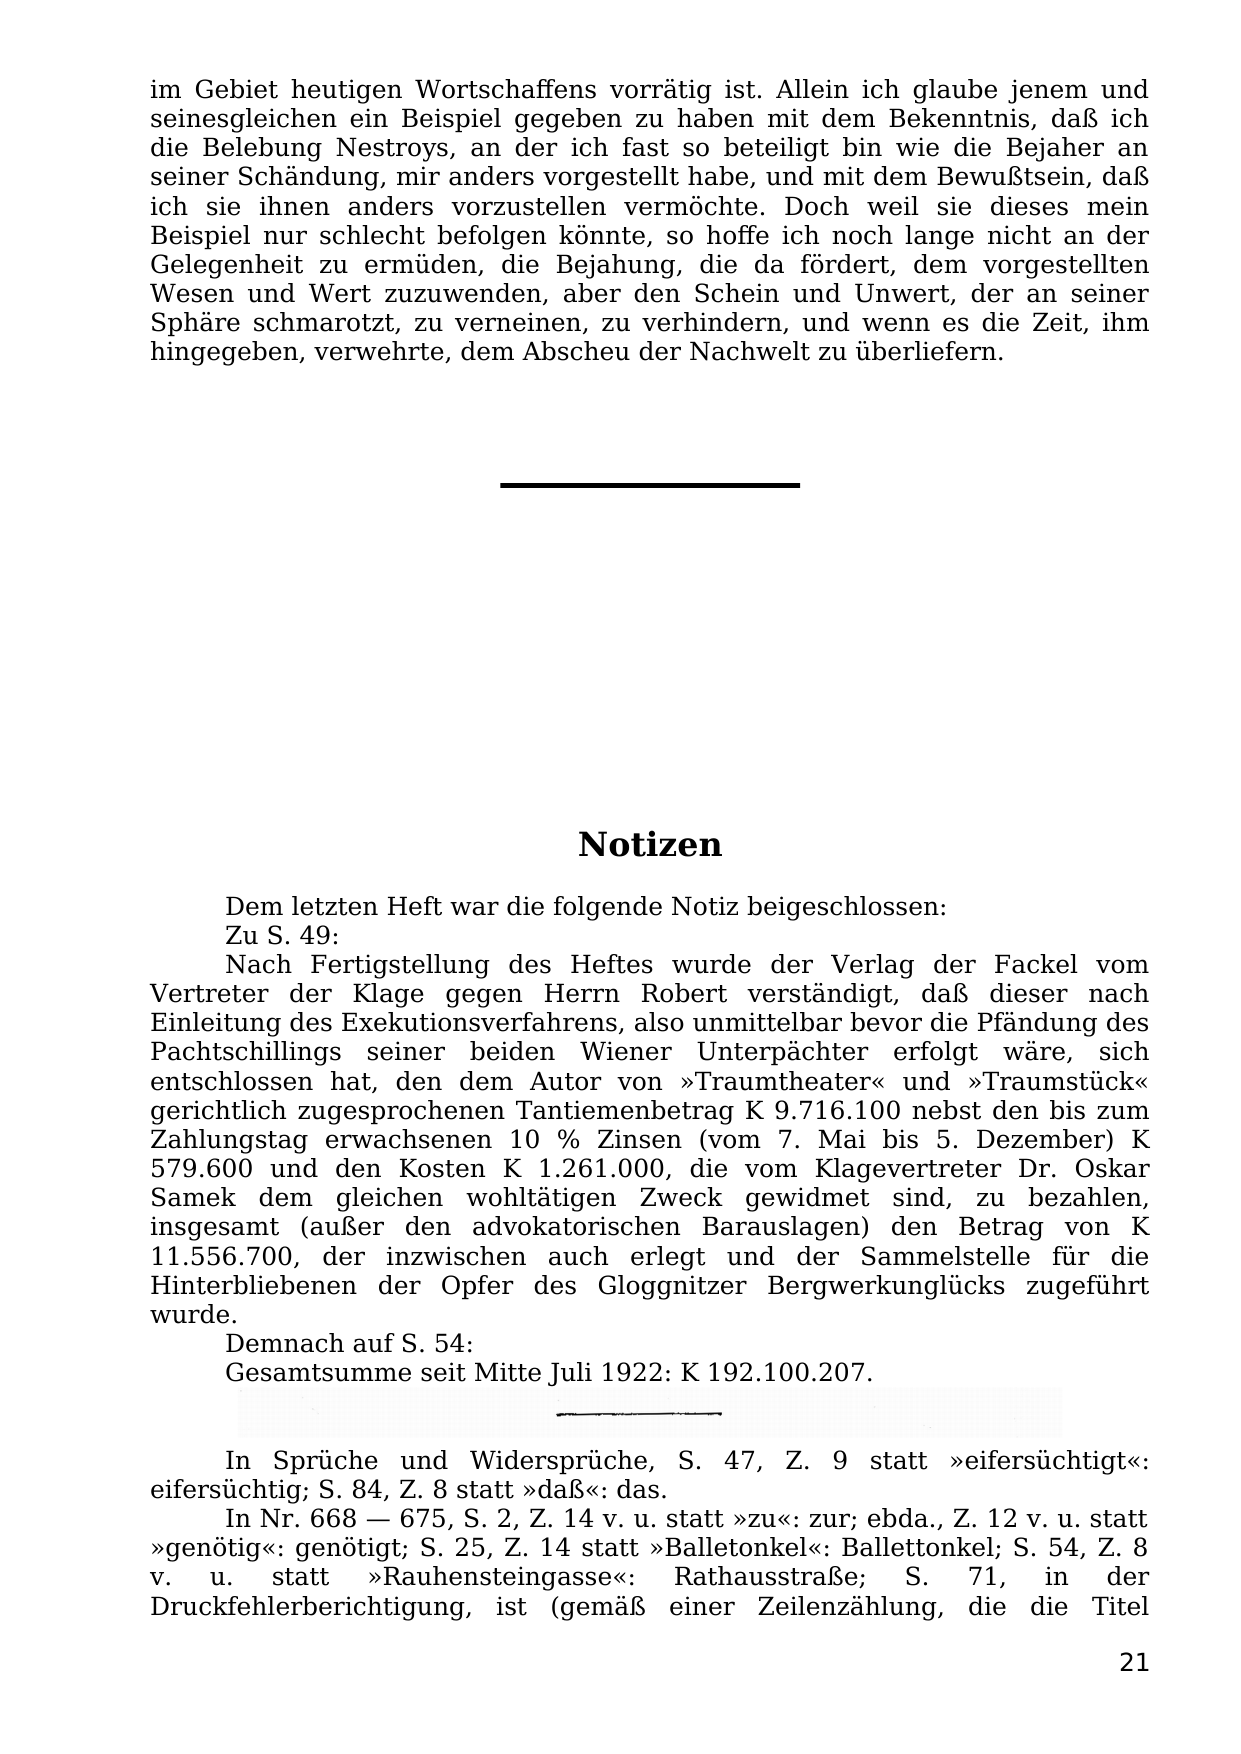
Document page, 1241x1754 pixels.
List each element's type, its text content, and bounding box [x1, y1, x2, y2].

text Demnach auf S. 54: [150, 1329, 1151, 1358]
text Nach Fertigstellung des Heftes wurde der Verlag der Fackel vom Vertreter der Klage gegen Herrn Robert verständigt, daß dieser nach Einleitung des Exekutionsverfahrens, also unmittelbar bevor die Pfändung des Pachtschillings seiner beiden Wiener Unterpächter erfolgt wäre, sich entschlossen hat, den dem Autor von »Traumtheater« und »Traumstück« gerichtlich zugesprochenen Tantiemenbetrag K 9.716.100 nebst den bis zum Zahlungstag erwachsenen 10 % Zinsen (vom 7. Mai bis 5. Dezember) K 579.600 und den Kosten K 1.261.000, die vom Klagevertreter Dr. Oskar Samek dem gleichen wohltätigen Zweck gewidmet sind, zu bezahlen, insgesamt (außer den advokatorischen Barauslagen) den Betrag von K 11.556.700, der inzwischen auch erlegt und der Sammelstelle für die Hinterbliebenen der Opfer des Gloggnitzer Bergwerkunglücks zugeführt wurde. [150, 950, 1151, 1329]
text Gesamtsumme seit Mitte Juli 1922: K 192.100.207. [150, 1358, 1151, 1387]
text Dem letzten Heft war die folgende Notiz beigeschlossen: [150, 864, 1151, 921]
picture [500, 483, 801, 488]
text Zu S. 49: [150, 921, 1151, 950]
text im Gebiet heutigen Wortschaffens vorrätig ist. Allein ich glaube jenem und seinesgleichen ein Beispiel gegeben zu haben mit dem Bekenntnis, daß ich die Belebung Nestroys, an der ich fast so beteiligt bin wie die Bejaher an seiner Schändung, mir anders vorgestellt habe, und mit dem Bewußtsein, daß ich sie ihnen anders vorzustellen vermöchte. Doch weil sie dieses mein Beispiel nur schlecht befolgen könnte, so hoffe ich noch lange nicht an der Gelegenheit zu ermüden, die Bejahung, die da fördert, dem vorgestellten Wesen und Wert zuzuwenden, aber den Schein und Unwert, der an seiner Sphäre schmarotzt, zu verneinen, zu verhindern, und wenn es die Zeit, ihm hingegeben, verwehrte, dem Abscheu der Nachwelt zu überliefern. [150, 75, 1151, 367]
picture [237, 1387, 1063, 1438]
text Notizen [150, 806, 1151, 864]
text In Sprüche und Widersprüche, S. 47, Z. 9 statt »eifersüchtigt«: eifersüchtig; S. 84, Z. 8 statt »daß«: das. [150, 1387, 1151, 1504]
text In Nr. 668 — 675, S. 2, Z. 14 v. u. statt »zu«: zur; ebda., Z. 12 v. u. statt »genötig«: genötigt; S. 25, Z. 14 statt »Balletonkel«: Ballettonkel; S. 54, Z. 8 v. u. statt »Rauhensteingasse«: Rathausstraße; S. 71, in der Druckfehlerberichtigung, ist (gemäß einer Zeilenzählung, die die Titel [150, 1504, 1151, 1621]
